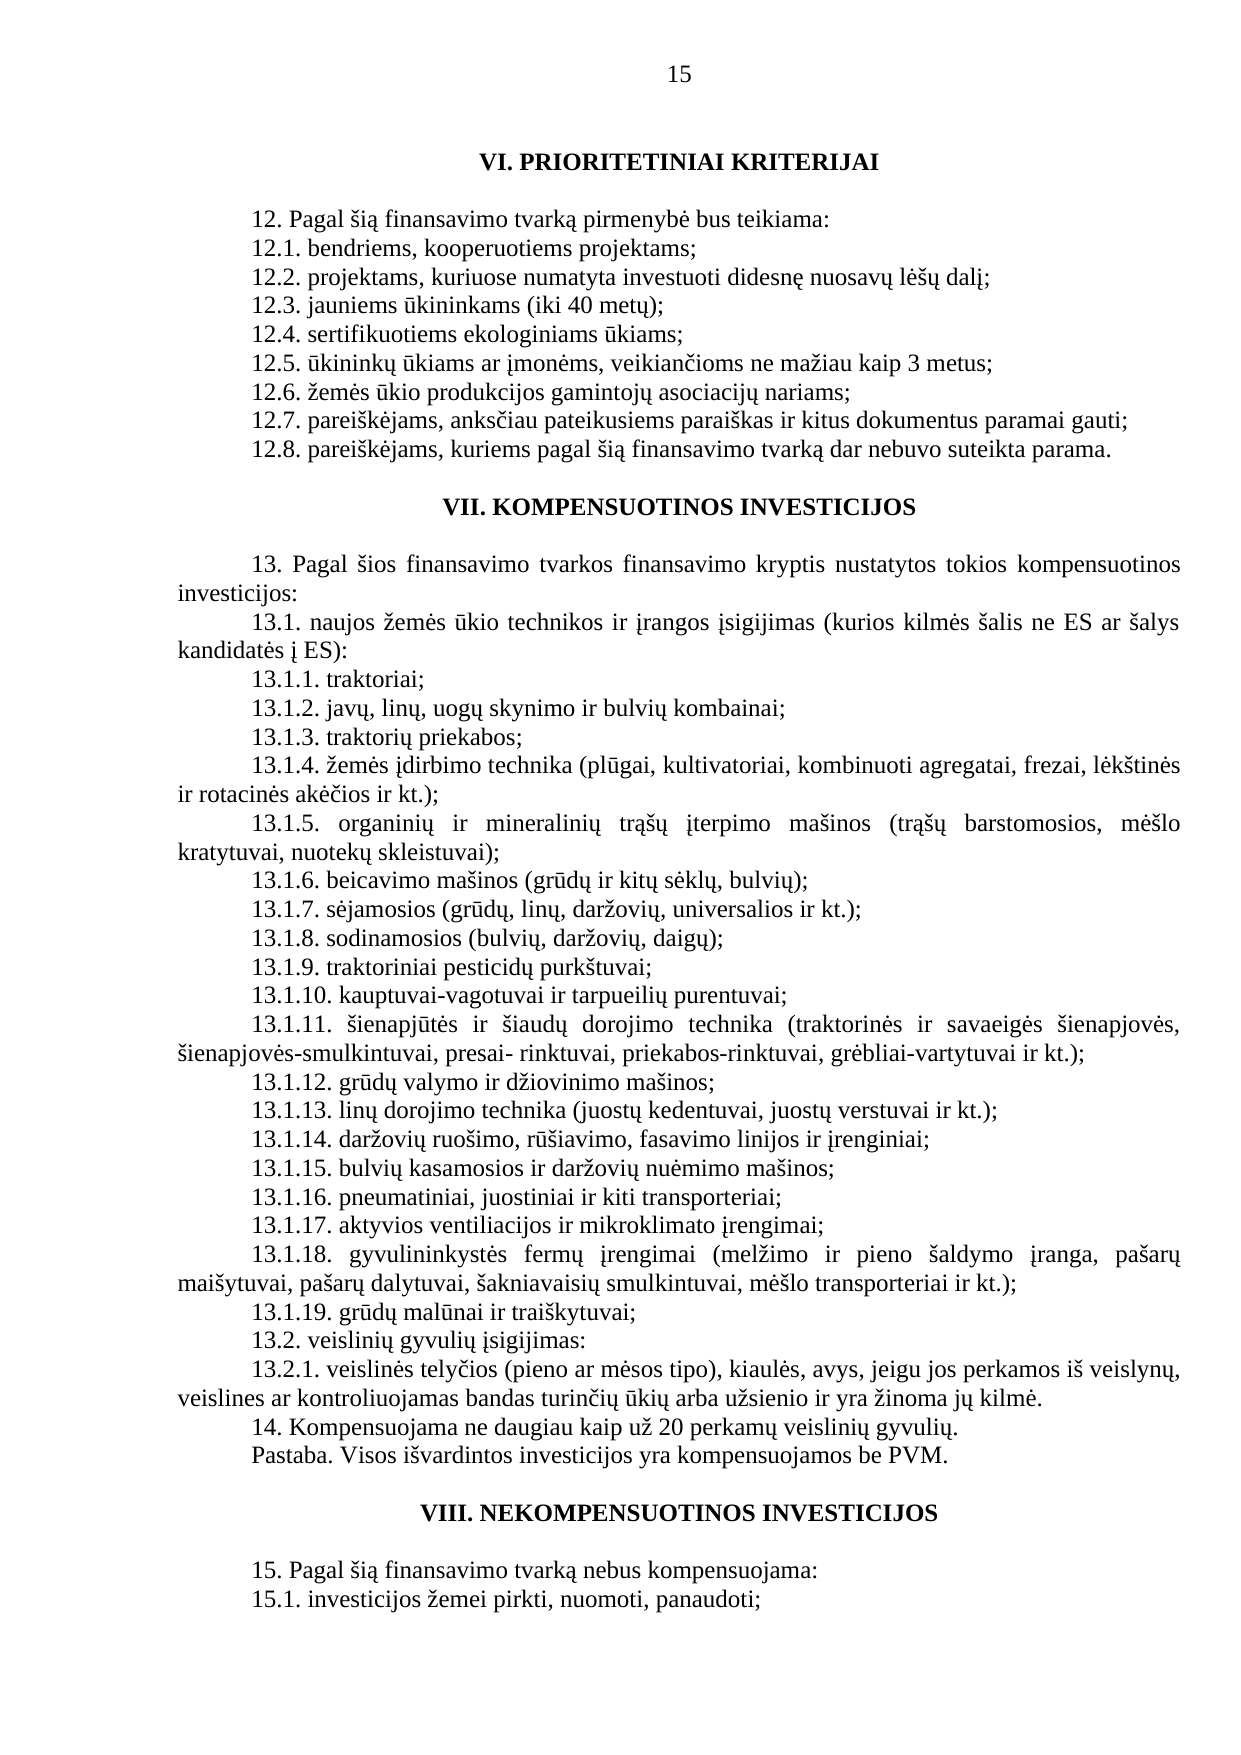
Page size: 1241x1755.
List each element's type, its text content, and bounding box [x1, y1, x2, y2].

text VI. PRIORITETINIAI KRITERIJAI [177, 147, 1181, 176]
text 13.1.5. organinių ir mineralinių trąšų įterpimo mašinos (trąšų barstomosios, mėšlo kratytuvai, nuotekų skleistuvai); [177, 808, 1181, 866]
text 12.5. ūkininkų ūkiams ar įmonėms, veikiančioms ne mažiau kaip 3 metus; [177, 348, 1181, 377]
text 13.1.13. linų dorojimo technika (juostų kedentuvai, juostų verstuvai ir kt.); [177, 1096, 1181, 1124]
text 13.1.17. aktyvios ventiliacijos ir mikroklimato įrengimai; [177, 1211, 1181, 1239]
text VII. KOMPENSUOTINOS INVESTICIJOS [177, 492, 1181, 521]
text 13.1.16. pneumatiniai, juostiniai ir kiti transporteriai; [177, 1182, 1181, 1211]
text 12.6. žemės ūkio produkcijos gamintojų asociacijų nariams; [177, 377, 1181, 406]
text 15.1. investicijos žemei pirkti, nuomoti, panaudoti; [177, 1584, 1181, 1613]
text 15. Pagal šią finansavimo tvarką nebus kompensuojama: [177, 1556, 1181, 1584]
text 13.1.7. sėjamosios (grūdų, linų, daržovių, universalios ir kt.); [177, 894, 1181, 923]
text 12.3. jauniems ūkininkams (iki 40 metų); [177, 291, 1181, 319]
text 13. Pagal šios finansavimo tvarkos finansavimo kryptis nustatytos tokios kompensuotinos investicijos: [177, 549, 1181, 607]
text 13.1.15. bulvių kasamosios ir daržovių nuėmimo mašinos; [177, 1153, 1181, 1182]
text 13.1.6. beicavimo mašinos (grūdų ir kitų sėklų, bulvių); [177, 866, 1181, 894]
text 13.1.14. daržovių ruošimo, rūšiavimo, fasavimo linijos ir įrenginiai; [177, 1124, 1181, 1153]
text 13.1. naujos žemės ūkio technikos ir įrangos įsigijimas (kurios kilmės šalis ne ES ar šalys kandidatės į ES): [177, 607, 1181, 664]
text 13.2. veislinių gyvulių įsigijimas: [177, 1326, 1181, 1354]
text 13.1.11. šienapjūtės ir šiaudų dorojimo technika (traktorinės ir savaeigės šienapjovės, šienapjovės-smulkintuvai, presai- rinktuvai, priekabos-rinktuvai, grėbliai-vartytuvai ir kt.); [177, 1009, 1181, 1067]
text 12.2. projektams, kuriuose numatyta investuoti didesnę nuosavų lėšų dalį; [177, 262, 1181, 291]
text 13.1.2. javų, linų, uogų skynimo ir bulvių kombainai; [177, 693, 1181, 722]
text 14. Kompensuojama ne daugiau kaip už 20 perkamų veislinių gyvulių. [177, 1412, 1181, 1441]
text 13.1.8. sodinamosios (bulvių, daržovių, daigų); [177, 923, 1181, 952]
text 13.1.3. traktorių priekabos; [177, 722, 1181, 751]
text 12. Pagal šią finansavimo tvarką pirmenybė bus teikiama: [177, 204, 1181, 233]
text 13.1.12. grūdų valymo ir džiovinimo mašinos; [177, 1067, 1181, 1096]
text 12.1. bendriems, kooperuotiems projektams; [177, 233, 1181, 262]
text VIII. NEKOMPENSUOTINOS INVESTICIJOS [177, 1498, 1181, 1527]
text 12.8. pareiškėjams, kuriems pagal šią finansavimo tvarką dar nebuvo suteikta parama. [177, 434, 1181, 463]
text 12.4. sertifikuotiems ekologiniams ūkiams; [177, 319, 1181, 348]
text 13.1.1. traktoriai; [177, 664, 1181, 693]
text 13.1.18. gyvulininkystės fermų įrengimai (melžimo ir pieno šaldymo įranga, pašarų maišytuvai, pašarų dalytuvai, šakniavaisių smulkintuvai, mėšlo transporteriai ir kt.); [177, 1239, 1181, 1297]
text Pastaba. Visos išvardintos investicijos yra kompensuojamos be PVM. [177, 1441, 1181, 1469]
text 13.1.19. grūdų malūnai ir traiškytuvai; [177, 1297, 1181, 1326]
text 13.1.4. žemės įdirbimo technika (plūgai, kultivatoriai, kombinuoti agregatai, frezai, lėkštinės ir rotacinės akėčios ir kt.); [177, 751, 1181, 808]
text 13.1.9. traktoriniai pesticidų purkštuvai; [177, 952, 1181, 981]
text 13.1.10. kauptuvai-vagotuvai ir tarpueilių purentuvai; [177, 981, 1181, 1009]
text 13.2.1. veislinės telyčios (pieno ar mėsos tipo), kiaulės, avys, jeigu jos perkamos iš veislynų, veislines ar kontroliuojamas bandas turinčių ūkių arba užsienio ir yra žinoma jų kilmė. [177, 1354, 1181, 1412]
text 12.7. pareiškėjams, anksčiau pateikusiems paraiškas ir kitus dokumentus paramai gauti; [177, 406, 1181, 434]
